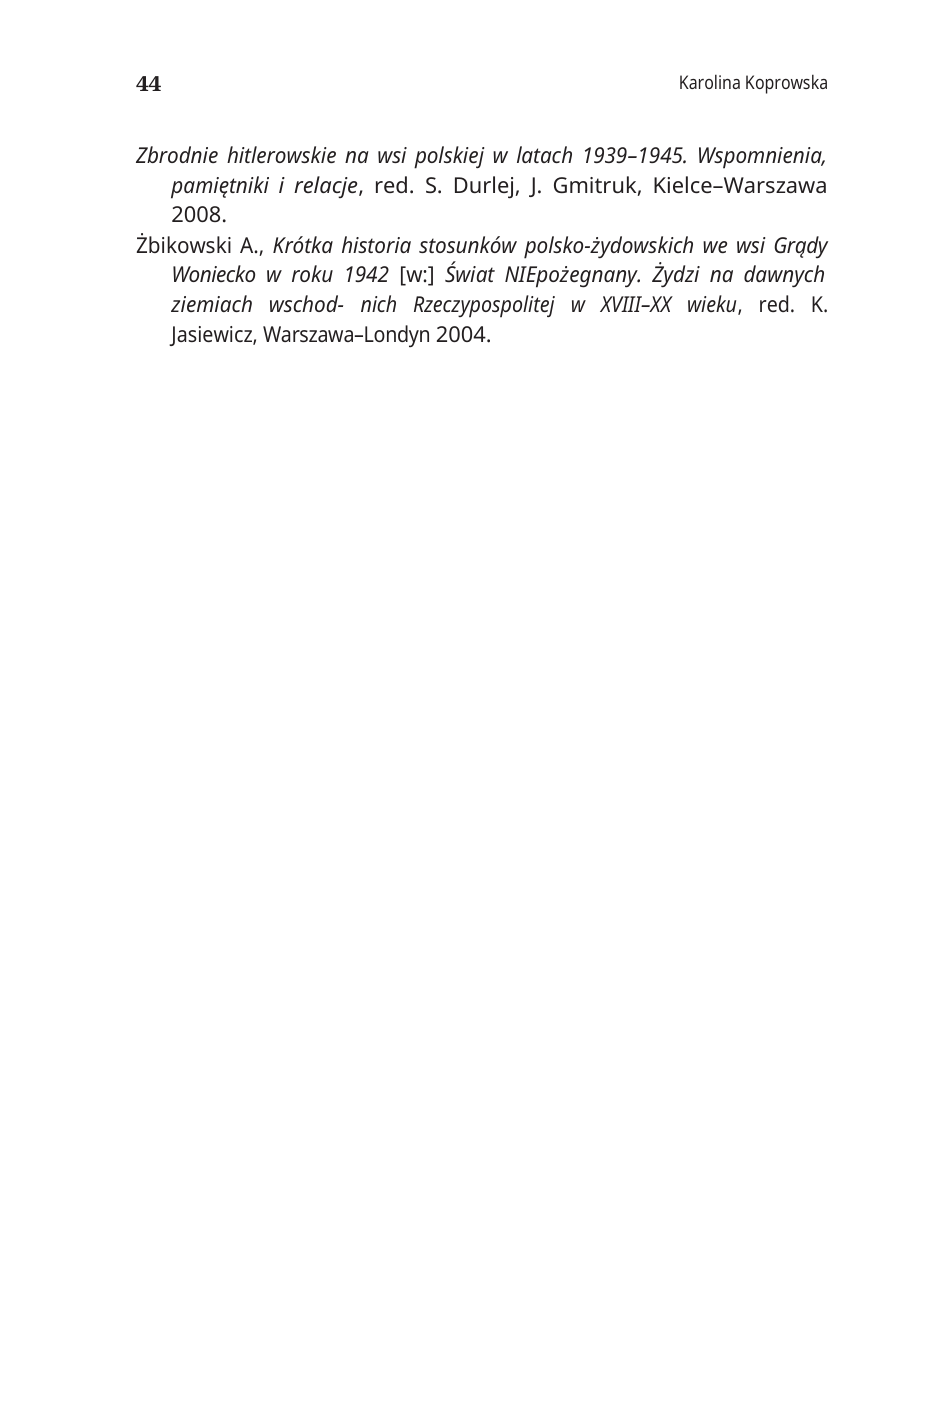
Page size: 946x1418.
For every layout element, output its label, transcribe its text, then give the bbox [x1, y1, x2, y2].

text Zbrodnie hitlerowskie na wsi polskiej w latach 1939–1945. Wspomnienia, pamiętniki i relacje, red. S. Durlej, J. Gmitruk, Kielce–Warszawa 2008. [136, 140, 828, 229]
text Żbikowski A., Krótka historia stosunków polsko-żydowskich we wsi Grądy Woniecko w roku 1942 [w:] Świat NIEpożegnany. Żydzi na dawnych ziemiach wschod- nich Rzeczypospolitej w XVIII–XX wieku, red. K. Jasiewicz, Warszawa–Londyn 2004. [136, 229, 828, 349]
